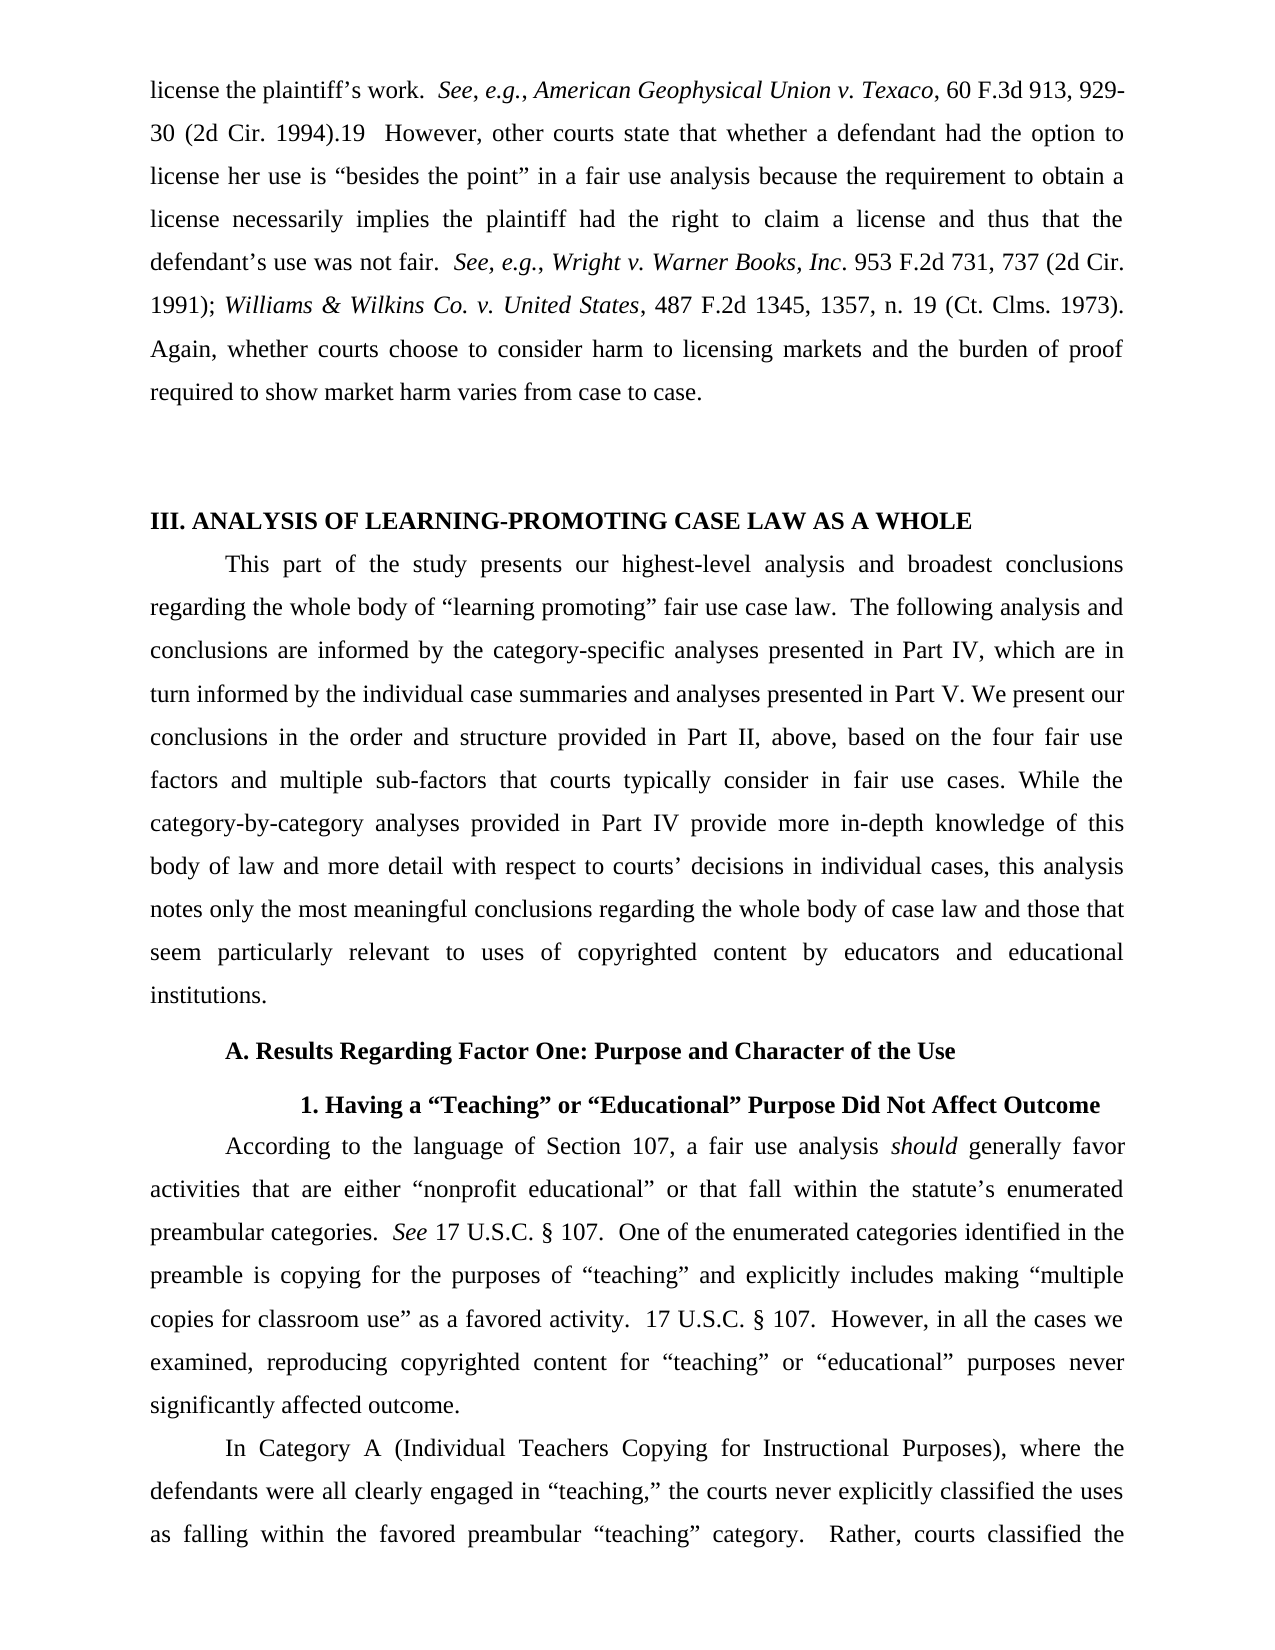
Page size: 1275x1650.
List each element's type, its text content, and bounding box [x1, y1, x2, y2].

text 1. Having a “Teaching” or “Educational” Purpose Did Not Affect Outcome [300, 1090, 1125, 1119]
text A. Results Regarding Factor One: Purpose and Character of the Use [225, 1036, 1125, 1065]
text III. ANALYSIS OF LEARNING-PROMOTING CASE LAW AS A WHOLE [150, 506, 1125, 535]
text According to the language of Section 107, a fair use analysis should generally favor activities that are either “nonprofit educational” or that fall within the statute’s enumerated preambular categories. See 17 U.S.C. § 107. One of the enumerated categories identified in the preamble is copying for the purposes of “teaching” and explicitly includes making “multiple copies for classroom use” as a favored activity. 17 U.S.C. § 107. However, in all the cases we examined, reproducing copyrighted content for “teaching” or “educational” purposes never significantly affected outcome. [150, 1131, 1125, 1419]
text This part of the study presents our highest-level analysis and broadest conclusions regarding the whole body of “learning promoting” fair use case law. The following analysis and conclusions are informed by the category-specific analyses presented in Part IV, which are in turn informed by the individual case summaries and analyses presented in Part V. We present our conclusions in the order and structure provided in Part II, above, based on the four fair use factors and multiple sub-factors that courts typically consider in fair use cases. While the category-by-category analyses provided in Part IV provide more in-depth knowledge of this body of law and more detail with respect to courts’ decisions in individual cases, this analysis notes only the most meaningful conclusions regarding the whole body of case law and those that seem particularly relevant to uses of copyrighted content by educators and educational institutions. [150, 549, 1125, 1009]
text license the plaintiff’s work. See, e.g., American Geophysical Union v. Texaco, 60 F.3d 913, 929-30 (2d Cir. 1994).19 However, other courts state that whether a defendant had the option to license her use is “besides the point” in a fair use analysis because the requirement to obtain a license necessarily implies the plaintiff had the right to claim a license and thus that the defendant’s use was not fair. See, e.g., Wright v. Warner Books, Inc. 953 F.2d 731, 737 (2d Cir. 1991); Williams & Wilkins Co. v. United States, 487 F.2d 1345, 1357, n. 19 (Ct. Clms. 1973). Again, whether courts choose to consider harm to licensing markets and the burden of proof required to show market harm varies from case to case. [150, 75, 1125, 406]
text In Category A (Individual Teachers Copying for Instructional Purposes), where the defendants were all clearly engaged in “teaching,” the courts never explicitly classified the uses as falling within the favored preambular “teaching” category. Rather, courts classified the [150, 1433, 1125, 1548]
